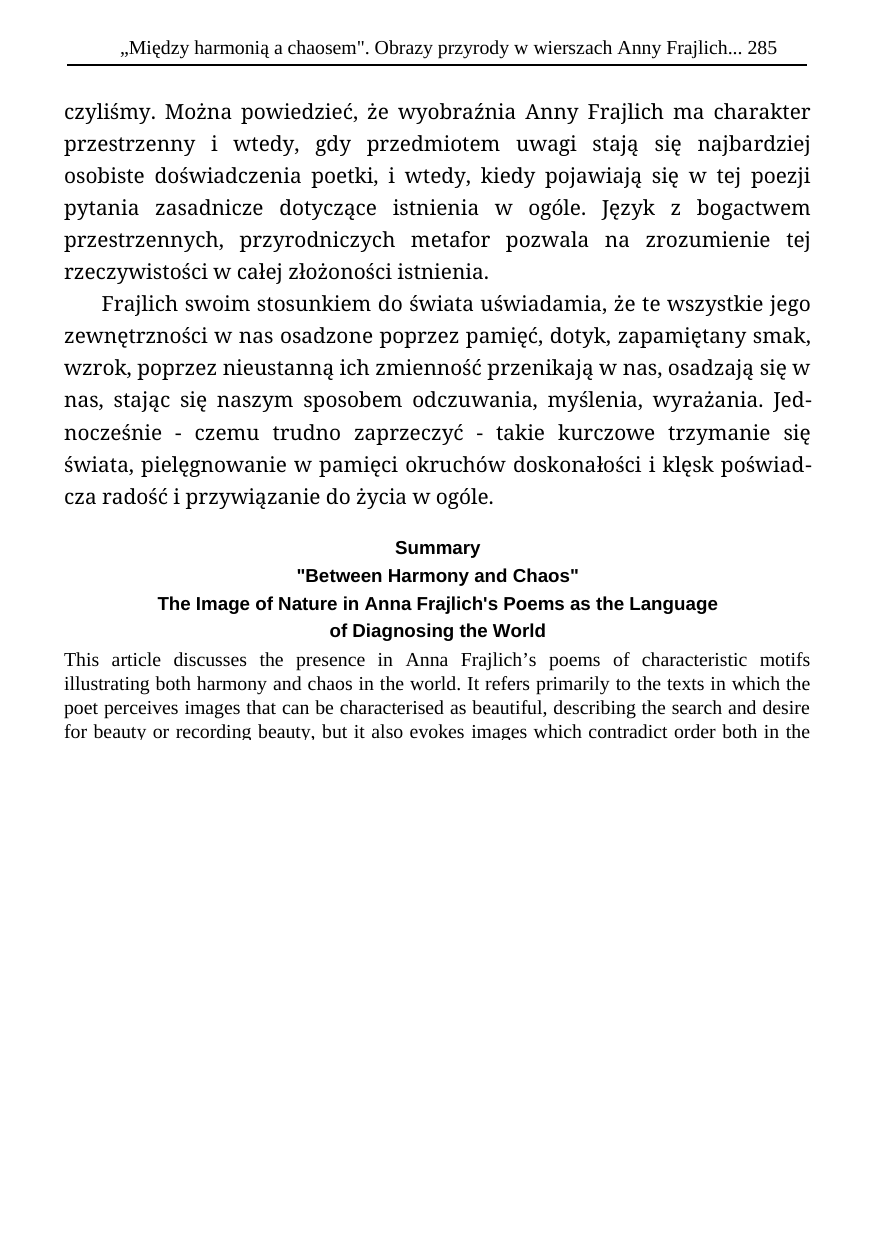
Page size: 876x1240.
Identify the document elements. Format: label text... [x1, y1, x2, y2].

text Summary "Between Harmony and Chaos" The Image of Nature in Anna Frajlich's Poems as the Language of Diagnosing the World [64, 537, 811, 642]
text This article discusses the presence in Anna Frajlich’s poems of characteristic motifs illustrating both harmony and chaos in the world. It refers primarily to the texts in which the poet perceives images that can be characterised as beautiful, describing the search and desire for beauty or recording beauty, but it also evokes images which contradict order both in the external and spiritual spheres of the central figure of the confessions. [64, 648, 811, 740]
text „Między harmonią a chaosem". Obrazy przyrody w wierszach Anny Frajlich... 285 [120, 36, 809, 59]
text czyliśmy. Można powiedzieć, że wyobraźnia Anny Frajlich ma charakter przestrzenny i wtedy, gdy przedmiotem uwagi stają się najbardziej osobiste doświadczenia poetki, i wtedy, kiedy pojawiają się w tej poezji pytania za­sadnicze dotyczące istnienia w ogóle. Język z bogactwem przestrzennych, przyrodniczych metafor pozwala na zrozumienie tej rzeczywistości w całej złożoności istnienia. [64, 97, 811, 286]
text Frajlich swoim stosunkiem do świata uświadamia, że te wszystkie jego zewnętrzności w nas osadzone poprzez pamięć, dotyk, zapamiętany smak, wzrok, poprzez nieustanną ich zmienność przenikają w nas, osadzają się w nas, stając się naszym sposobem odczuwania, myślenia, wyrażania. Jed­nocześnie - czemu trudno zaprzeczyć - takie kurczowe trzymanie się świata, pielęgnowanie w pamięci okruchów doskonałości i klęsk poświad­cza radość i przywiązanie do życia w ogóle. [64, 289, 811, 510]
